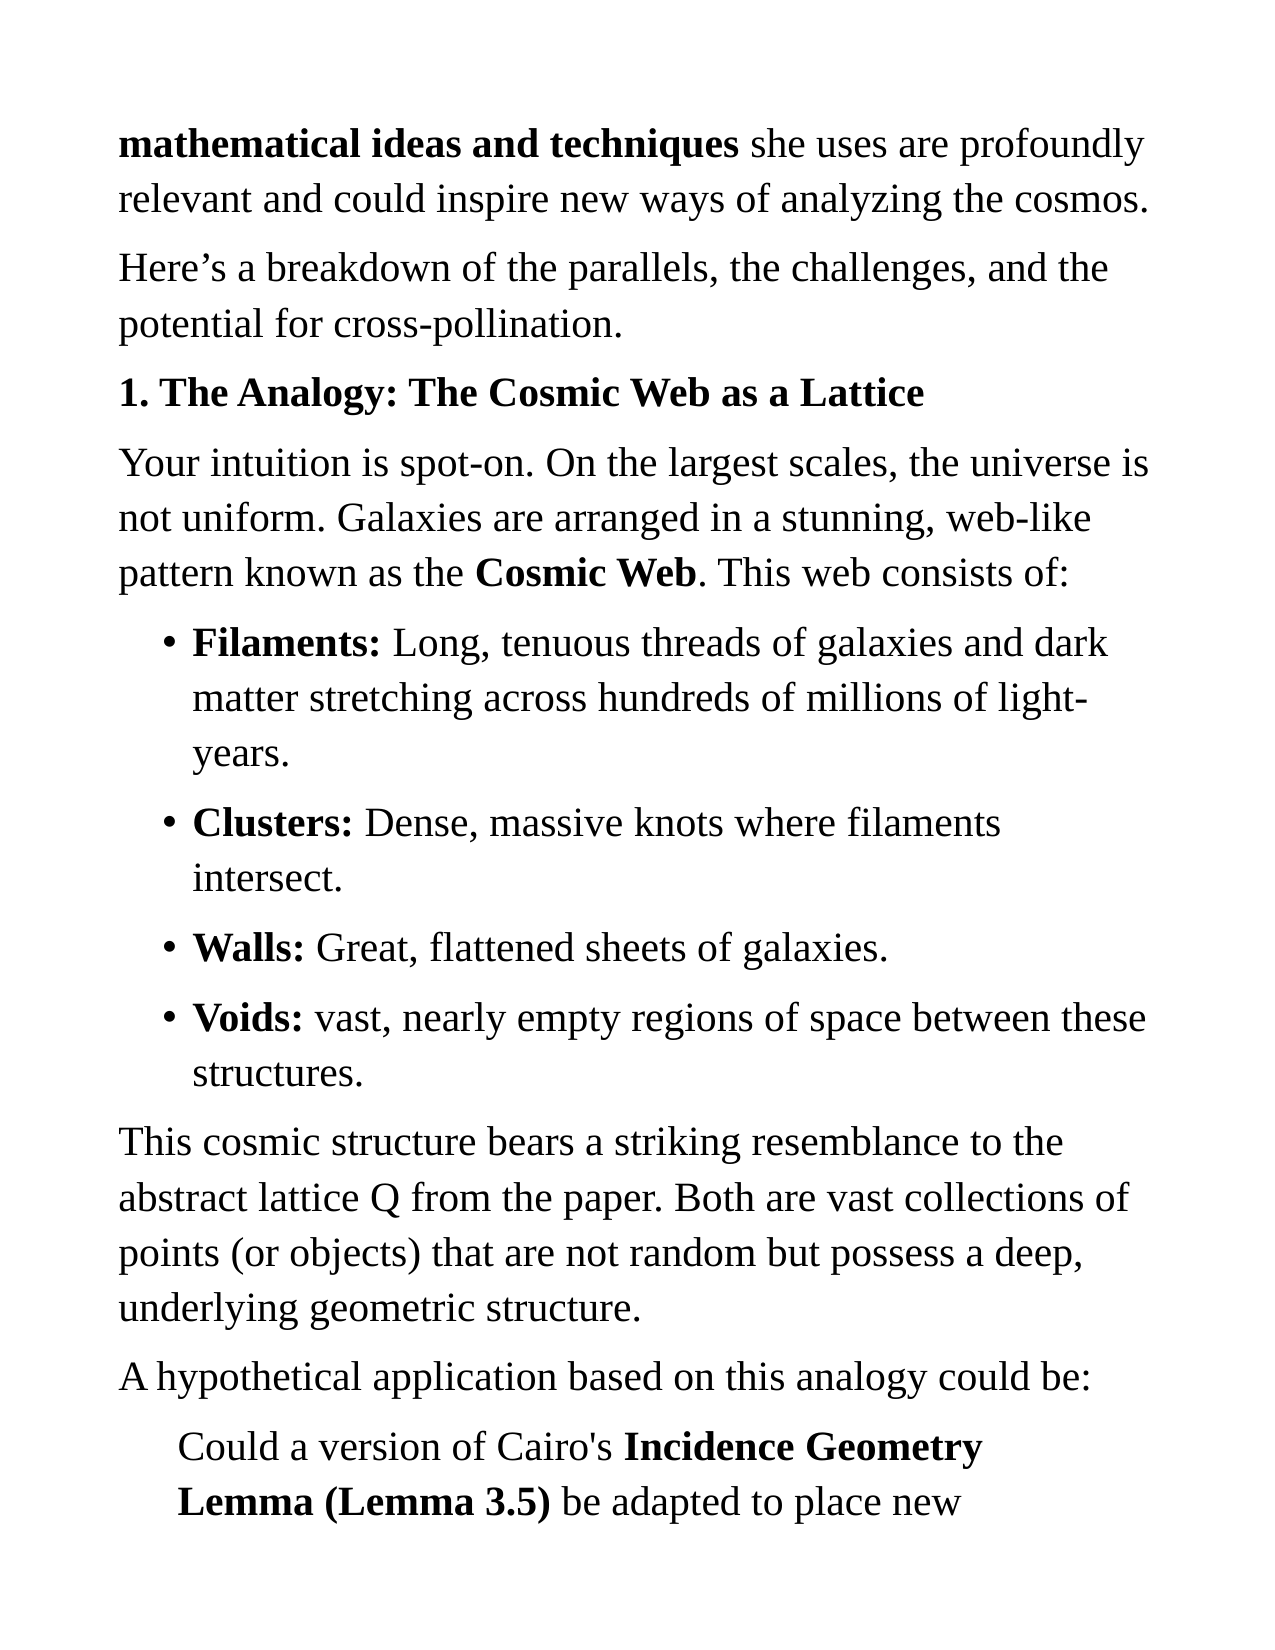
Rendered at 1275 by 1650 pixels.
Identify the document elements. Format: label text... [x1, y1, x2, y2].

text Could a version of Cairo's Incidence Geometry Lemma (Lemma 3.5) be adapted to place new [177, 1422, 1098, 1524]
text mathematical ideas and techniques she uses are profoundly relevant and could inspire new ways of analyzing the cosmos. [118, 118, 1157, 221]
text Your intuition is spot-on. On the largest scales, the universe is not uniform. Galaxies are arranged in a stunning, web-like pattern known as the Cosmic Web. This web consists of: [118, 437, 1157, 596]
list Clusters: Dense, massive knots where filaments intersect. [162, 797, 1157, 900]
list Filaments: Long, tenuous threads of galaxies and dark matter stretching across hundreds of millions of light-years. [162, 617, 1157, 776]
text This cosmic structure bears a striking resemblance to the abstract lattice Q from the paper. Both are vast collections of points (or objects) that are not random but possess a deep, underlying geometric structure. [118, 1117, 1157, 1330]
text Here’s a breakdown of the parallels, the challenges, and the potential for cross-pollination. [118, 243, 1157, 346]
list Voids: vast, nearly empty regions of space between these structures. [162, 992, 1157, 1095]
list Walls: Great, flattened sheets of galaxies. [162, 922, 1157, 970]
text A hypothetical application based on this analogy could be: [118, 1352, 1157, 1400]
subtitle 1. The Analogy: The Cosmic Web as a Lattice [118, 368, 1157, 416]
